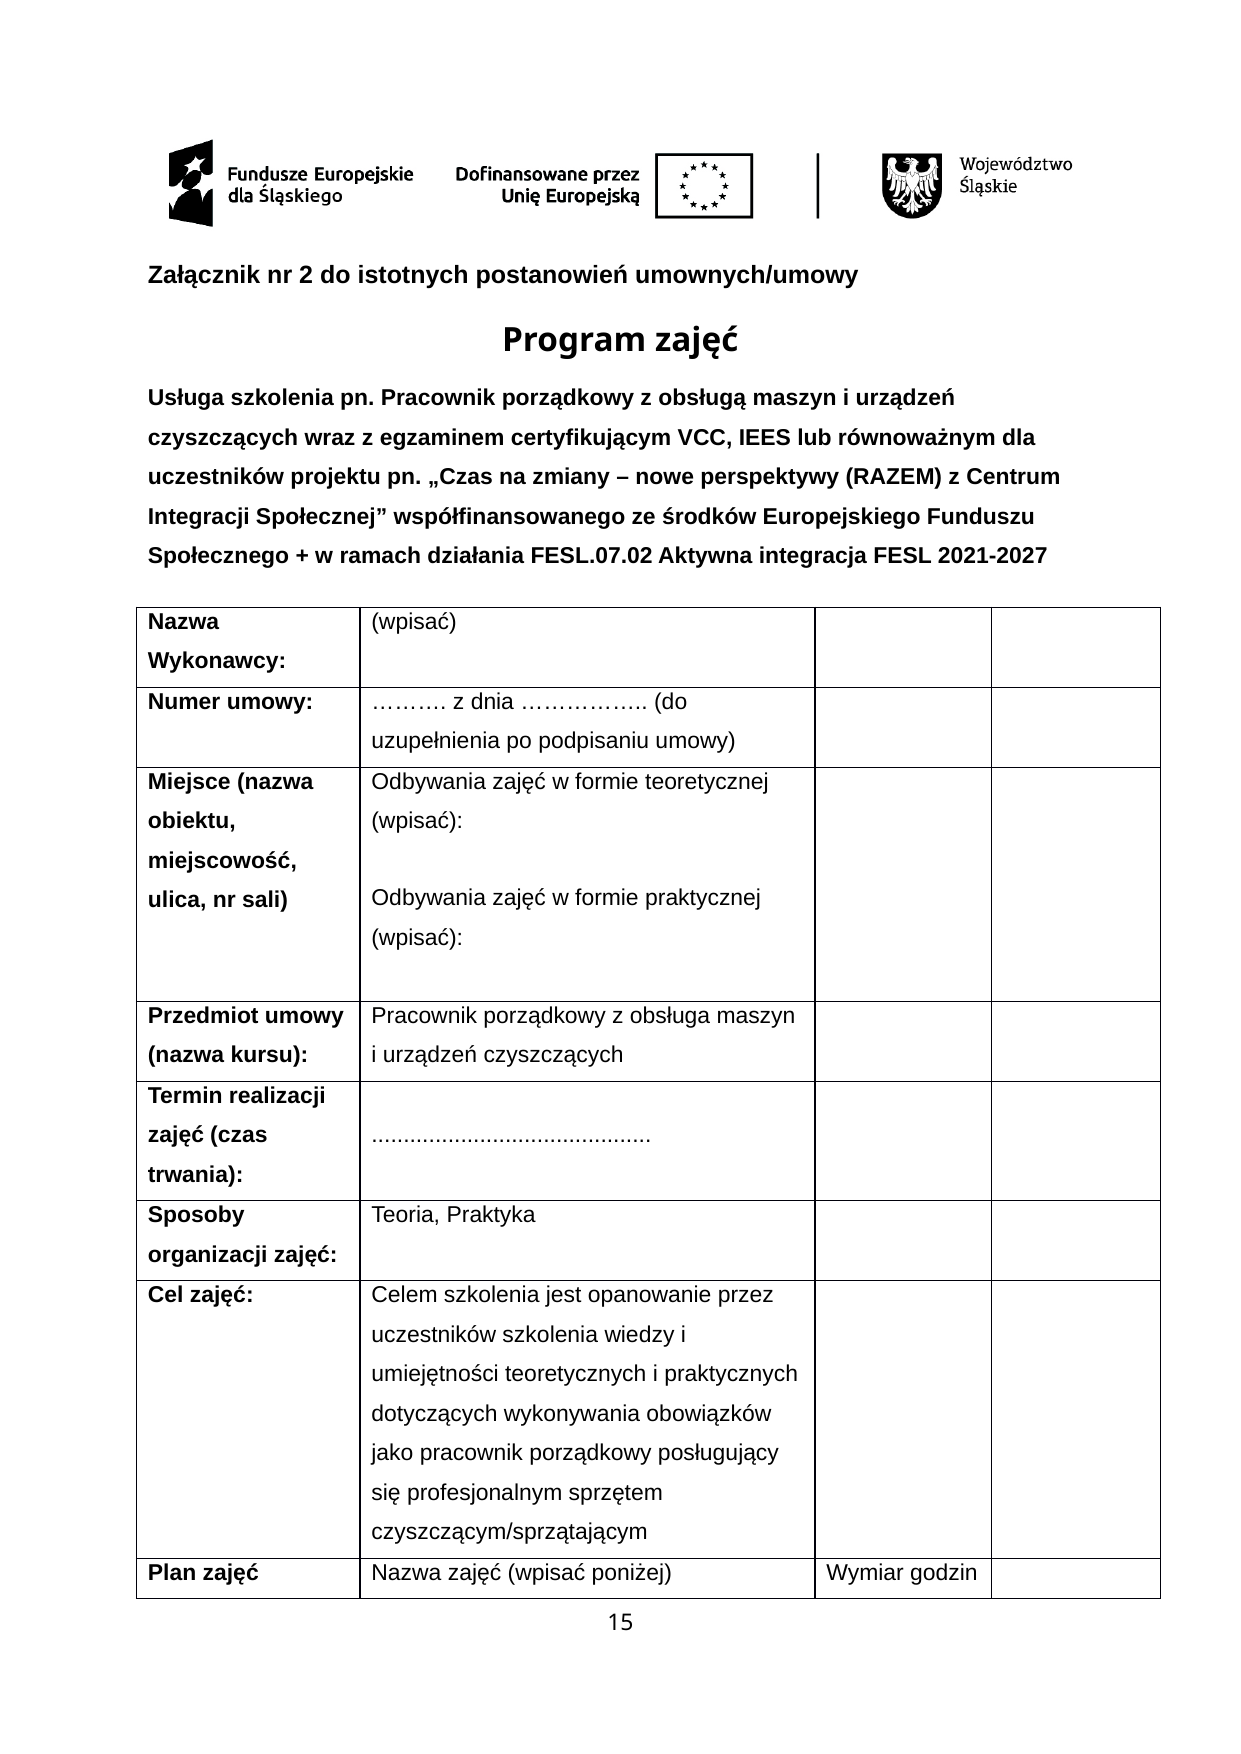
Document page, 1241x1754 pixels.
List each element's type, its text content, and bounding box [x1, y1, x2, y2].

text Program zajęć [148, 316, 1093, 362]
table_cell Miejsce (nazwa obiektu, miejscowość, ulica, nr sali) [137, 768, 359, 1001]
table_cell Cel zajęć: [137, 1281, 359, 1557]
table_cell [992, 1002, 1160, 1081]
table_cell ............................................ [361, 1082, 814, 1200]
table_cell [992, 1281, 1160, 1557]
table_cell [816, 688, 991, 767]
table_cell [816, 1201, 991, 1280]
table_cell Pracownik porządkowy z obsługa maszyn i urządzeń czyszczących [361, 1002, 814, 1081]
table_cell [816, 1281, 991, 1557]
table_cell [816, 1082, 991, 1200]
table_cell Numer umowy: [137, 688, 359, 767]
table_header [816, 608, 991, 687]
table_header Nazwa Wykonawcy: [137, 608, 359, 687]
table_cell Plan zajęć [137, 1559, 359, 1598]
table_cell Nazwa zajęć (wpisać poniżej) [361, 1559, 814, 1598]
table_cell Wymiar godzin [816, 1559, 991, 1598]
table_cell Celem szkolenia jest opanowanie przez uczestników szkolenia wiedzy i umiejętności teoretycznych i praktycznych dotyczących wykonywania obowiązków jako pracownik porządkowy posługujący się profesjonalnym sprzętem czyszczącym/sprzątającym [361, 1281, 814, 1557]
table_cell [992, 1082, 1160, 1200]
text Usługa szkolenia pn. Pracownik porządkowy z obsługą maszyn i urządzeń czyszczących wraz z egzaminem certyfikującym VCC, IEES lub równoważnym dla uczestników projektu pn. „Czas na zmiany – nowe perspektywy (RAZEM) z Centrum Integracji Społecznej” współfinansowanego ze środków Europejskiego Funduszu Społecznego + w ramach działania FESL.07.02 Aktywna integracja FESL 2021-2027 [148, 384, 1093, 568]
table_header (wpisać) [361, 608, 814, 687]
table_cell [992, 1201, 1160, 1280]
table_cell [992, 688, 1160, 767]
table_cell [816, 768, 991, 1001]
table_cell [992, 768, 1160, 1001]
table_cell [992, 1559, 1160, 1598]
picture [147, 118, 1093, 248]
table_header [992, 608, 1160, 687]
table_cell Sposoby organizacji zajęć: [137, 1201, 359, 1280]
table_cell Teoria, Praktyka [361, 1201, 814, 1280]
table_cell ………. z dnia …………….. (do uzupełnienia po podpisaniu umowy) [361, 688, 814, 767]
table_cell [816, 1002, 991, 1081]
table_cell Odbywania zajęć w formie teoretycznej (wpisać): Odbywania zajęć w formie praktycznej (wpisać): [361, 768, 814, 1001]
table_cell Przedmiot umowy (nazwa kursu): [137, 1002, 359, 1081]
table_cell Termin realizacji zajęć (czas trwania): [137, 1082, 359, 1200]
subtitle Załącznik nr 2 do istotnych postanowień umownych/umowy [148, 261, 1093, 289]
